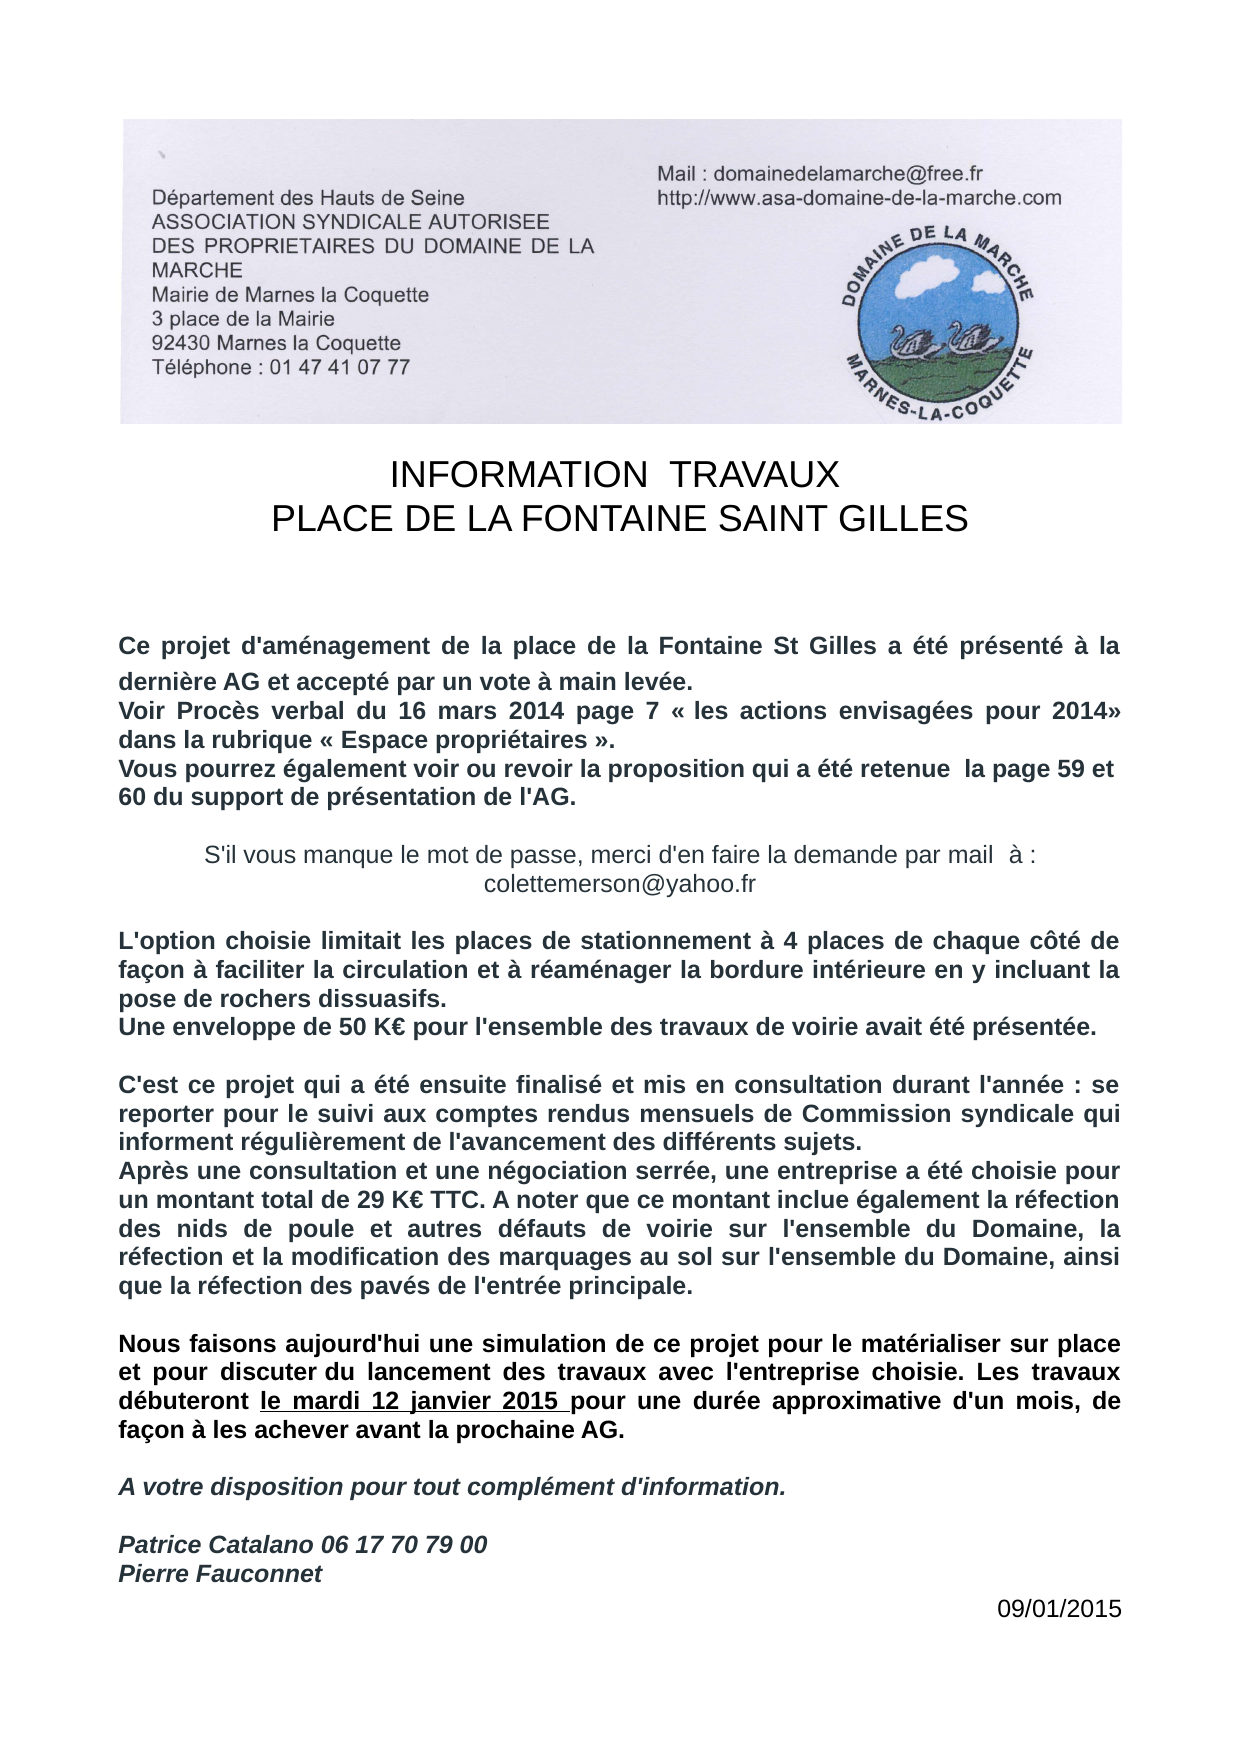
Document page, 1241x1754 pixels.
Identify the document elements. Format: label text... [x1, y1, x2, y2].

subtitle Vous pourrez également voir ou revoir la proposition qui a été retenue la page 59 et 60 du support de présentation de l'AG. [118, 753, 1122, 811]
text PLACE DE LA FONTAINE SAINT GILLES [118, 496, 1122, 539]
text 09/01/2015 [118, 1587, 1122, 1623]
text INFORMATION TRAVAUX [118, 453, 1122, 496]
text Nous faisons aujourd'hui une simulation de ce projet pour le matérialiser sur place et pour discuter du lancement des travaux avec l'entreprise choisie. Les travaux débuteront le mardi 12 janvier 2015 pour une durée approximative d'un mois, de façon à les achever avant la prochaine AG. [118, 1328, 1122, 1443]
text Ce projet d'aménagement de la place de la Fontaine St Gilles a été présenté à la dernière AG et accepté par un vote à main levée. [118, 624, 1122, 696]
subtitle C'est ce projet qui a été ensuite finalisé et mis en consultation durant l'année : se reporter pour le suivi aux comptes rendus mensuels de Commission syndicale qui informent régulièrement de l'avancement des différents sujets. [118, 1070, 1122, 1156]
subtitle Voir Procès verbal du 16 mars 2014 page 7 « les actions envisagées pour 2014» dans la rubrique « Espace propriétaires ». [118, 696, 1122, 753]
subtitle Après une consultation et une négociation serrée, une entreprise a été choisie pour un montant total de 29 K€ TTC. A noter que ce montant inclue également la réfection des nids de poule et autres défauts de voirie sur l'ensemble du Domaine, la réfection et la modification des marquages au sol sur l'ensemble du Domaine, ainsi que la réfection des pavés de l'entrée principale. [118, 1156, 1122, 1300]
subtitle Patrice Catalano 06 17 70 79 00 [118, 1501, 1122, 1558]
subtitle Une enveloppe de 50 K€ pour l'ensemble des travaux de voirie avait été présentée. [118, 1012, 1122, 1041]
subtitle Pierre Fauconnet [118, 1558, 1122, 1587]
subtitle S'il vous manque le mot de passe, merci d'en faire la demande par mail à : colettemerson@yahoo.fr [118, 840, 1122, 897]
subtitle A votre disposition pour tout complément d'information. [118, 1472, 1122, 1501]
subtitle L'option choisie limitait les places de stationnement à 4 places de chaque côté de façon à faciliter la circulation et à réaménager la bordure intérieure en y incluant la pose de rochers dissuasifs. [118, 926, 1122, 1012]
